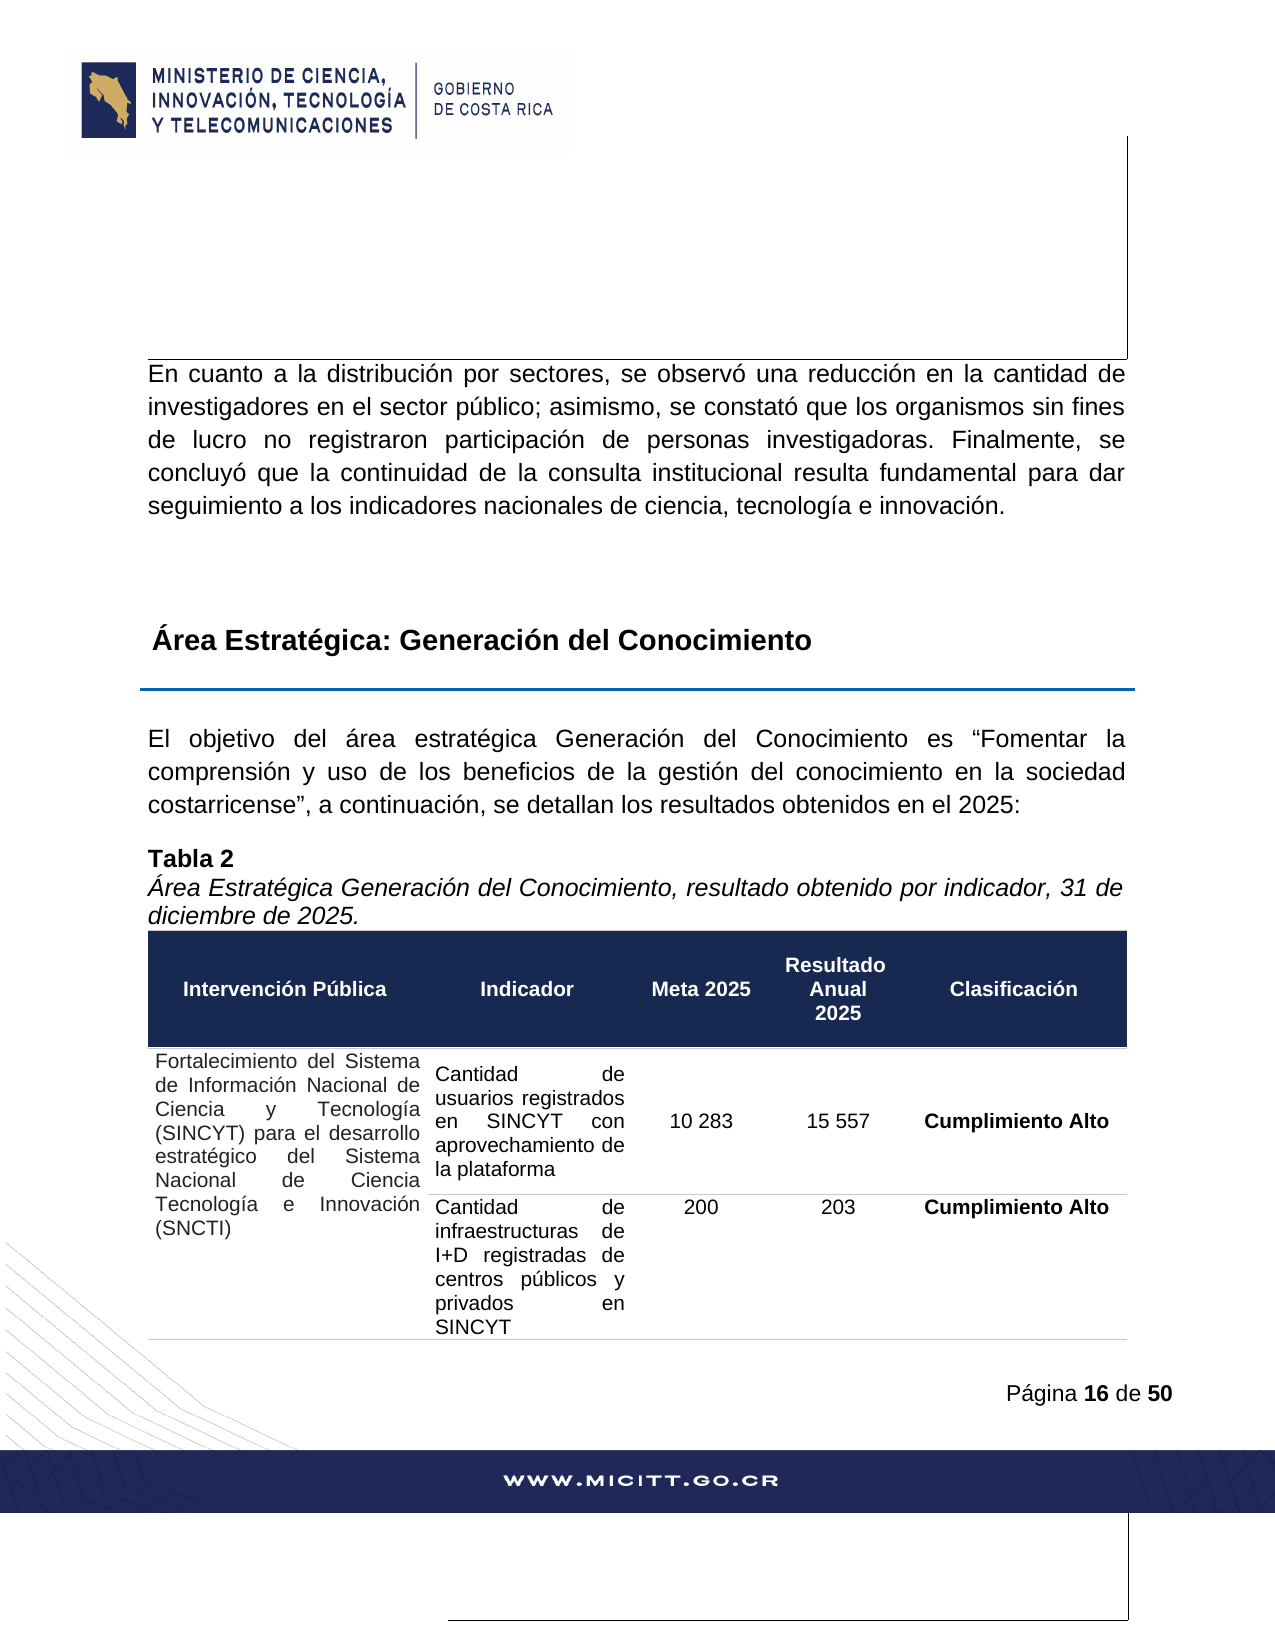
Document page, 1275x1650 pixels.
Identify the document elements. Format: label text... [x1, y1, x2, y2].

table_cell 203 [770, 1195, 906, 1339]
table_cell 15 557 [770, 1049, 906, 1194]
text El objetivo del área estratégica Generación del Conocimiento es “Fomentar la comprensión y uso de los beneficios de la gestión del conocimiento en la sociedad costarricense”, a continuación, se detallan los resultados obtenidos en el 2025: [148, 724, 1127, 819]
table_cell Cumplimiento Alto [906, 1195, 1127, 1339]
text En cuanto a la distribución por sectores, se observó una reducción en la cantidad de investigadores en el sector público; asimismo, se constató que los organismos sin fines de lucro no registraron participación de personas investigadoras. Finalmente, se concluyó que la continuidad de la consulta institucional resulta fundamental para dar seguimiento a los indicadores nacionales de ciencia, tecnología e innovación. [148, 359, 1127, 519]
table_cell Cumplimiento Alto [906, 1049, 1127, 1194]
table_cell Cantidad de infraestructuras de I+D registradas de centros públicos y privados en SINCYT [428, 1195, 632, 1339]
table_header Área Estratégica: Generación del Conocimiento [140, 624, 1135, 688]
table_cell Fortalecimiento del Sistema de Información Nacional de Ciencia y Tecnología (SINCYT) para el desarrollo estratégico del Sistema Nacional de Ciencia Tecnología e Innovación (SNCTI) [148, 1049, 428, 1339]
table_cell 10 283 [632, 1049, 770, 1194]
table_cell 200 [632, 1195, 770, 1339]
table_header Resultado Anual 2025 [770, 931, 906, 1047]
text Tabla 2 [148, 844, 1127, 872]
table_header Clasificación [906, 931, 1127, 1047]
table_header Meta 2025 [632, 931, 770, 1047]
text Área Estratégica Generación del Conocimiento, resultado obtenido por indicador, 31 de diciembre de 2025. [148, 872, 1127, 930]
table_header Indicador [428, 931, 632, 1047]
table_header Intervención Pública [148, 931, 428, 1047]
table_cell Cantidad de usuarios registrados en SINCYT con aprovechamiento de la plataforma [428, 1049, 632, 1194]
